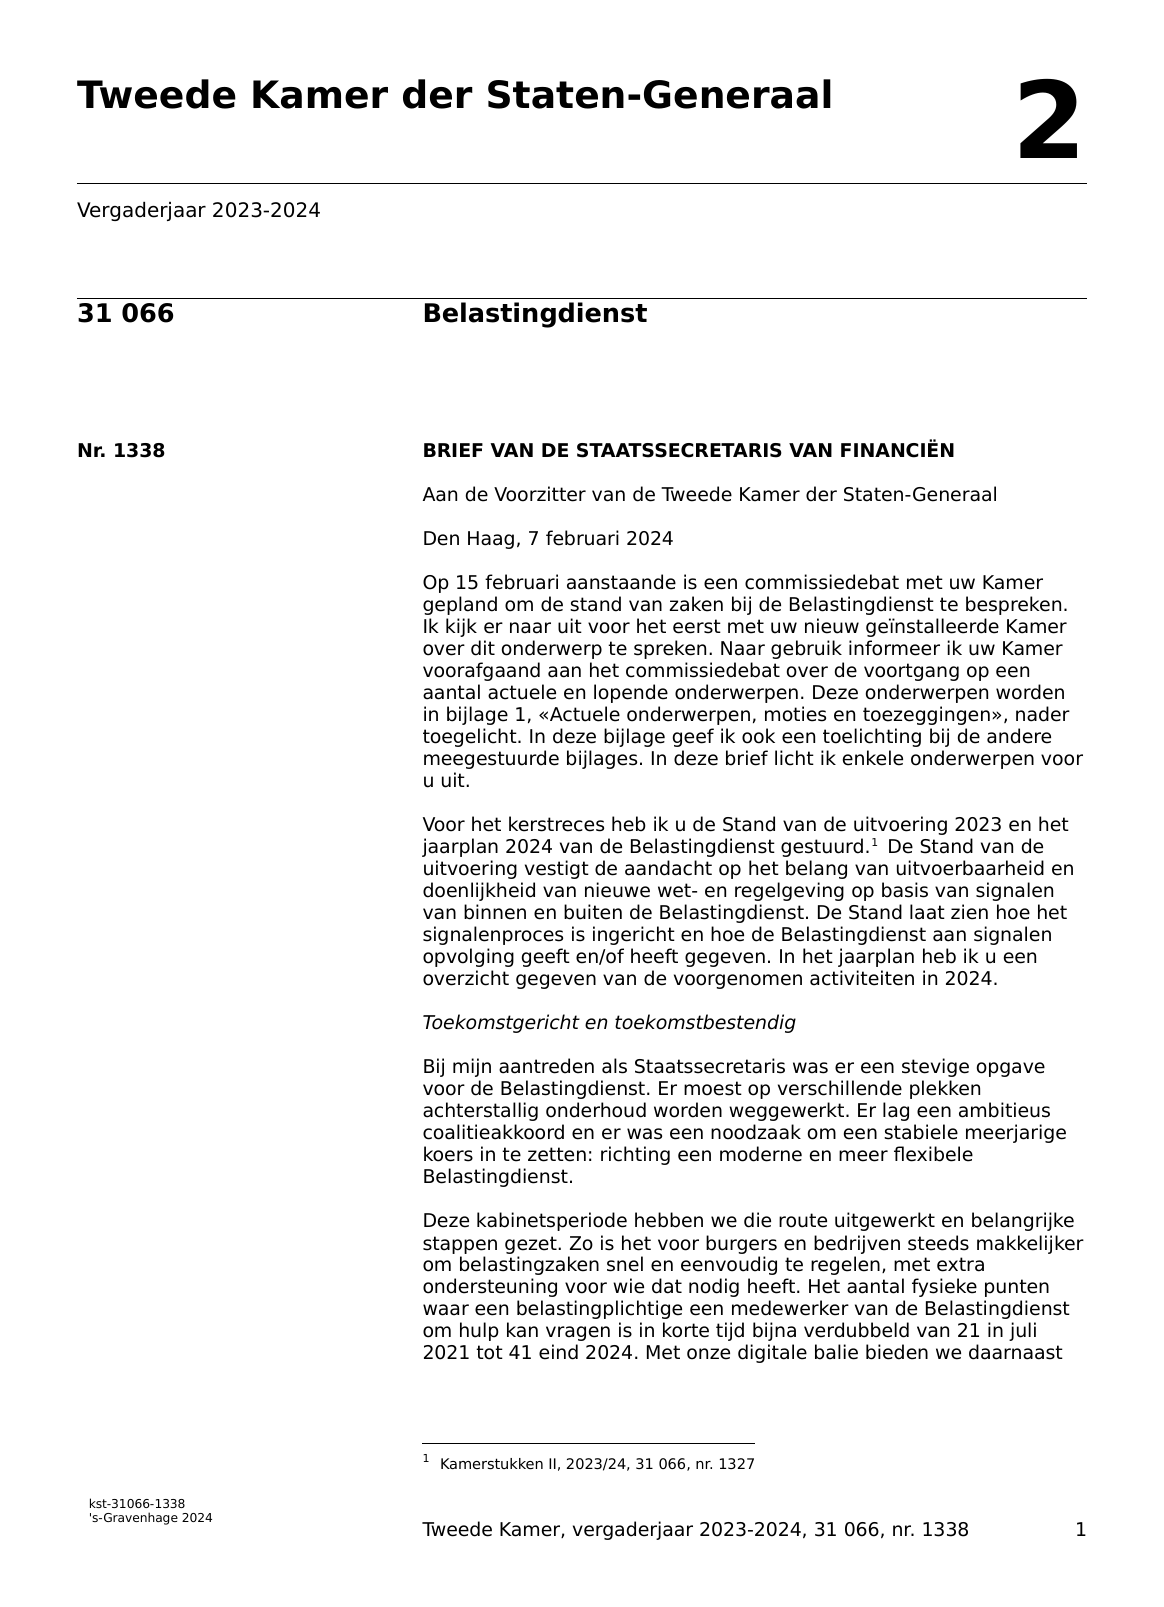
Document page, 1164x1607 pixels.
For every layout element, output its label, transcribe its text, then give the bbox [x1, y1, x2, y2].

table_cell Vergaderjaar 2023-2024 [77, 184, 1087, 298]
text Op 15 februari aanstaande is een commissiedebat met uw Kamer gepland om de stand van zaken bij de Belastingdienst te bespreken. Ik kijk er naar uit voor het eerst met uw nieuw geïnstalleerde Kamer over dit onderwerp te spreken. Naar gebruik informeer ik uw Kamer voorafgaand aan het commissiedebat over de voortgang op een aantal actuele en lopende onderwerpen. Deze onderwerpen worden in bijlage 1, «Actuele onderwerpen, moties en toezeggingen», nader toegelicht. In deze bijlage geef ik ook een toelichting bij de andere meegestuurde bijlages. In deze brief licht ik enkele onderwerpen voor u uit. [422, 572, 1087, 792]
table_header 2 [886, 59, 1087, 183]
text Aan de Voorzitter van de Tweede Kamer der Staten-Generaal [422, 484, 1087, 506]
text Voor het kerstreces heb ik u de Stand van de uitvoering 2023 en het jaarplan 2024 van de Belastingdienst gestuurd. De Stand van de uitvoering vestigt de aandacht op het belang van uitvoerbaarheid en doenlijkheid van nieuwe wet- en regelgeving op basis van signalen van binnen en buiten de Belastingdienst. De Stand laat zien hoe het signalenproces is ingericht en hoe de Belastingdienst aan signalen opvolging geeft en/of heeft gegeven. In het jaarplan heb ik u een overzicht gegeven van de voorgenomen activiteiten in 2024. [422, 814, 1087, 990]
text Deze kabinetsperiode hebben we die route uitgewerkt en belangrijke stappen gezet. Zo is het voor burgers en bedrijven steeds makkelijker om belastingzaken snel en eenvoudig te regelen, met extra ondersteuning voor wie dat nodig heeft. Het aantal fysieke punten waar een belastingplichtige een medewerker van de Belastingdienst om hulp kan vragen is in korte tijd bijna verdubbeld van 21 in juli 2021 tot 41 eind 2024. Met onze digitale balie bieden we daarnaast [422, 1210, 1087, 1364]
text Bij mijn aantreden als Staatssecretaris was er een stevige opgave voor de Belastingdienst. Er moest op verschillende plekken achterstallig onderhoud worden weggewerkt. Er lag een ambitieus coalitieakkoord en er was een noodzaak om een stabiele meerjarige koers in te zetten: richting een moderne en meer flexibele Belastingdienst. [422, 1056, 1087, 1188]
subtitle Toekomstgericht en toekomstbestendig [422, 1012, 1087, 1034]
text Kamerstukken II, 2023/24, 31 066, nr. 1327 [422, 1452, 1087, 1474]
subtitle 31 066 Belastingdienst [77, 299, 1087, 329]
table_header Tweede Kamer der Staten-Generaal [77, 59, 886, 183]
text 's-Gravenhage 2024 [88, 1511, 323, 1525]
subtitle Nr. 1338 BRIEF VAN DE STAATSSECRETARIS VAN FINANCIËN [77, 440, 1087, 462]
text Den Haag, 7 februari 2024 [422, 528, 1087, 550]
text kst-31066-1338 [88, 1497, 323, 1511]
